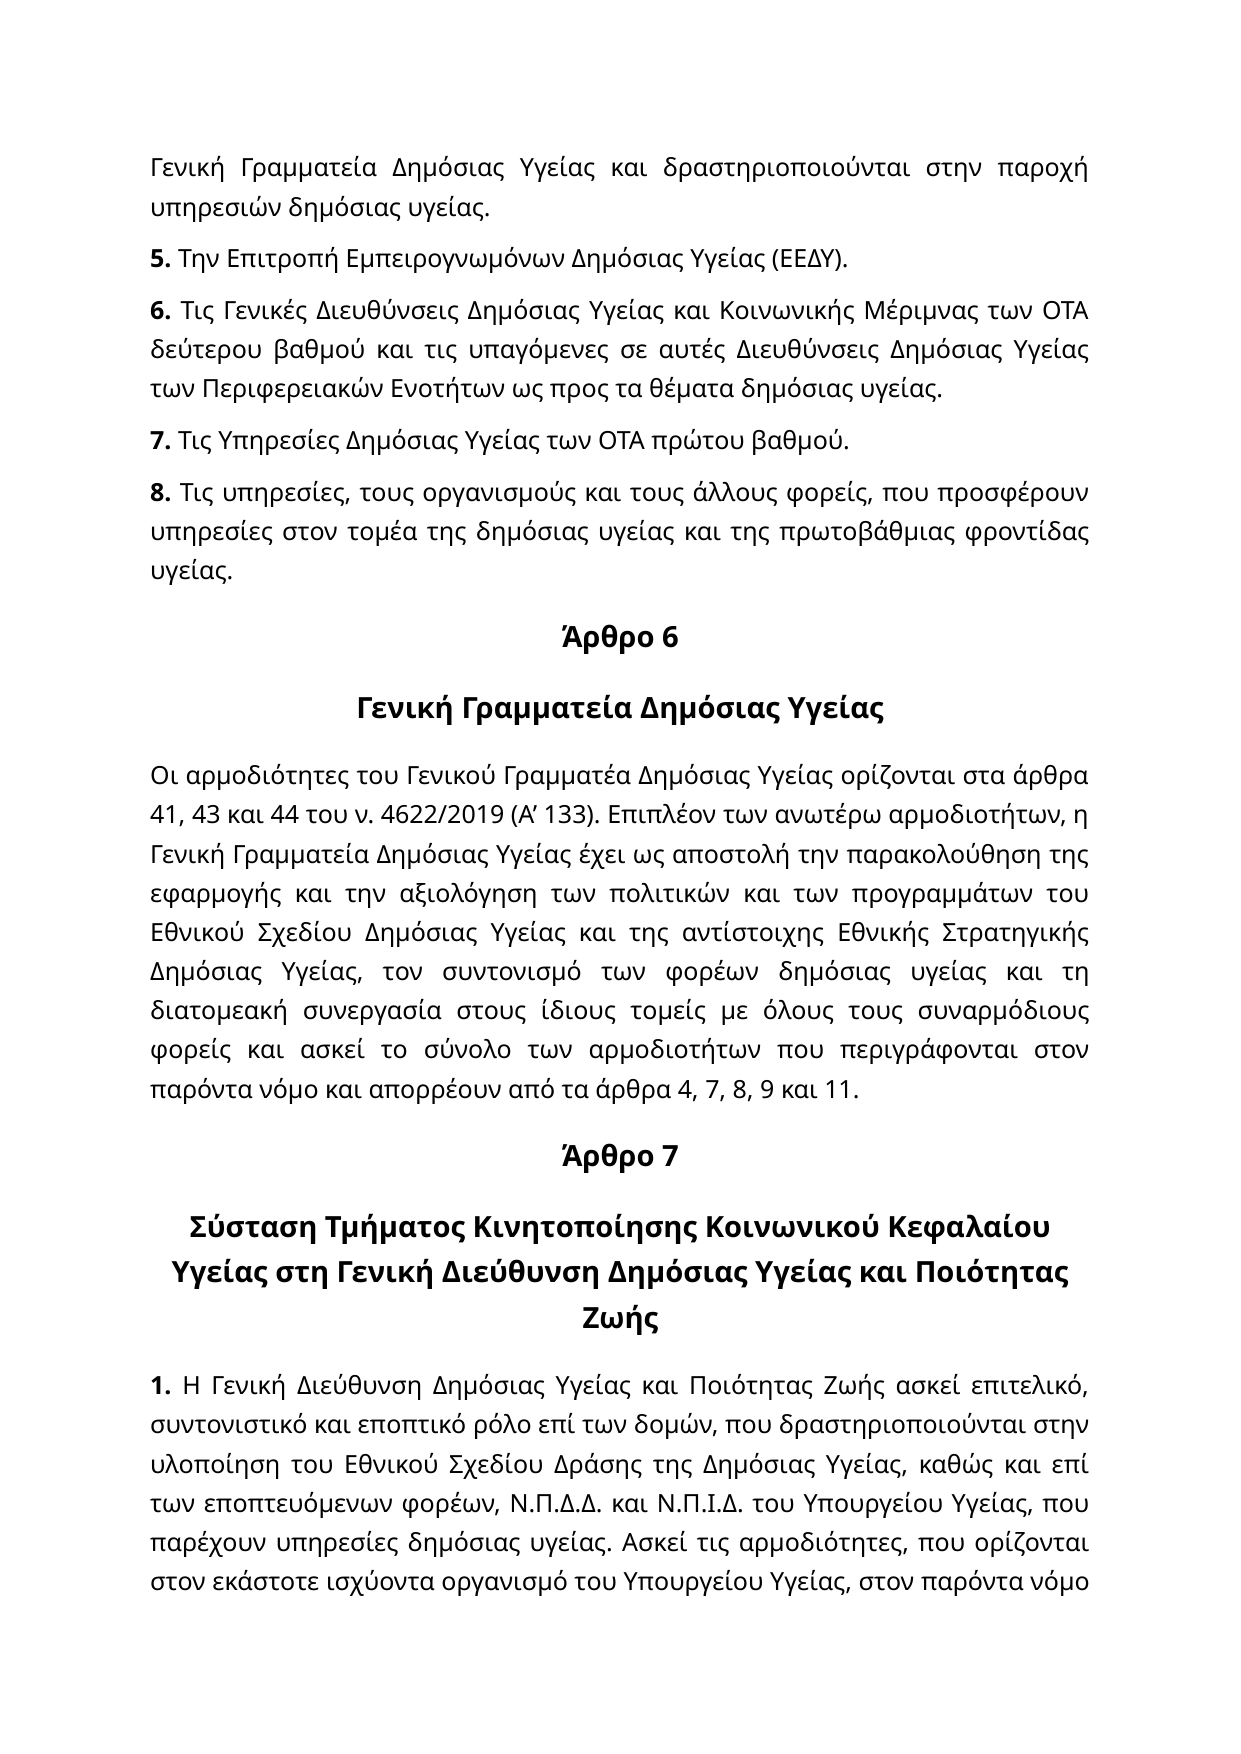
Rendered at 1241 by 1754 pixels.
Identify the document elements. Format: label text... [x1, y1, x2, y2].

subtitle Άρθρο 6 [150, 617, 1090, 656]
subtitle Γενική Γραμματεία Δημόσιας Υγείας [150, 687, 1090, 727]
text 1. Η Γενική Διεύθυνση Δημόσιας Υγείας και Ποιότητας Ζωής ασκεί επιτελικό, συντονιστικό και εποπτικό ρόλο επί των δομών, που δραστηριοποιούνται στην υλοποίηση του Εθνικού Σχεδίου Δράσης της Δημόσιας Υγείας, καθώς και επί των εποπτευόμενων φορέων, Ν.Π.Δ.Δ. και Ν.Π.Ι.Δ. του Υπουργείου Υγείας, που παρέχουν υπηρεσίες δημόσιας υγείας. Ασκεί τις αρμοδιότητες, που ορίζονται στον εκάστοτε ισχύοντα οργανισμό του Υπουργείου Υγείας, στον παρόντα νόμο [150, 1368, 1090, 1598]
text Οι αρμοδιότητες του Γενικού Γραμματέα Δημόσιας Υγείας ορίζονται στα άρθρα 41, 43 και 44 του ν. 4622/2019 (Α’ 133). Επιπλέον των ανωτέρω αρμοδιοτήτων, η Γενική Γραμματεία Δημόσιας Υγείας έχει ως αποστολή την παρακολούθηση της εφαρμογής και την αξιολόγηση των πολιτικών και των προγραμμάτων του Εθνικού Σχεδίου Δημόσιας Υγείας και της αντίστοιχης Εθνικής Στρατηγικής Δημόσιας Υγείας, τον συντονισμό των φορέων δημόσιας υγείας και τη διατομεακή συνεργασία στους ίδιους τομείς με όλους τους συναρμόδιους φορείς και ασκεί το σύνολο των αρμοδιοτήτων που περιγράφονται στον παρόντα νόμο και απορρέουν από τα άρθρα 4, 7, 8, 9 και 11. [150, 758, 1090, 1105]
text 5. Την Επιτροπή Εμπειρογνωμόνων Δημόσιας Υγείας (ΕΕΔΥ). [150, 241, 1090, 275]
text 8. Τις υπηρεσίες, τους οργανισμούς και τους άλλους φορείς, που προσφέρουν υπηρεσίες στον τομέα της δημόσιας υγείας και της πρωτοβάθμιας φροντίδας υγείας. [150, 474, 1090, 587]
text Γενική Γραμματεία Δημόσιας Υγείας και δραστηριοποιούνται στην παροχή υπηρεσιών δημόσιας υγείας. [150, 150, 1090, 223]
text 7. Τις Υπηρεσίες Δημόσιας Υγείας των ΟΤΑ πρώτου βαθμού. [150, 422, 1090, 457]
subtitle Άρθρο 7 [150, 1135, 1090, 1175]
subtitle Σύσταση Τμήματος Κινητοποίησης Κοινωνικού Κεφαλαίου Υγείας στη Γενική Διεύθυνση Δημόσιας Υγείας και Ποιότητας Ζωής [150, 1206, 1090, 1337]
text 6. Τις Γενικές Διευθύνσεις Δημόσιας Υγείας και Κοινωνικής Μέριμνας των ΟΤΑ δεύτερου βαθμού και τις υπαγόμενες σε αυτές Διευθύνσεις Δημόσιας Υγείας των Περιφερειακών Ενοτήτων ως προς τα θέματα δημόσιας υγείας. [150, 292, 1090, 405]
